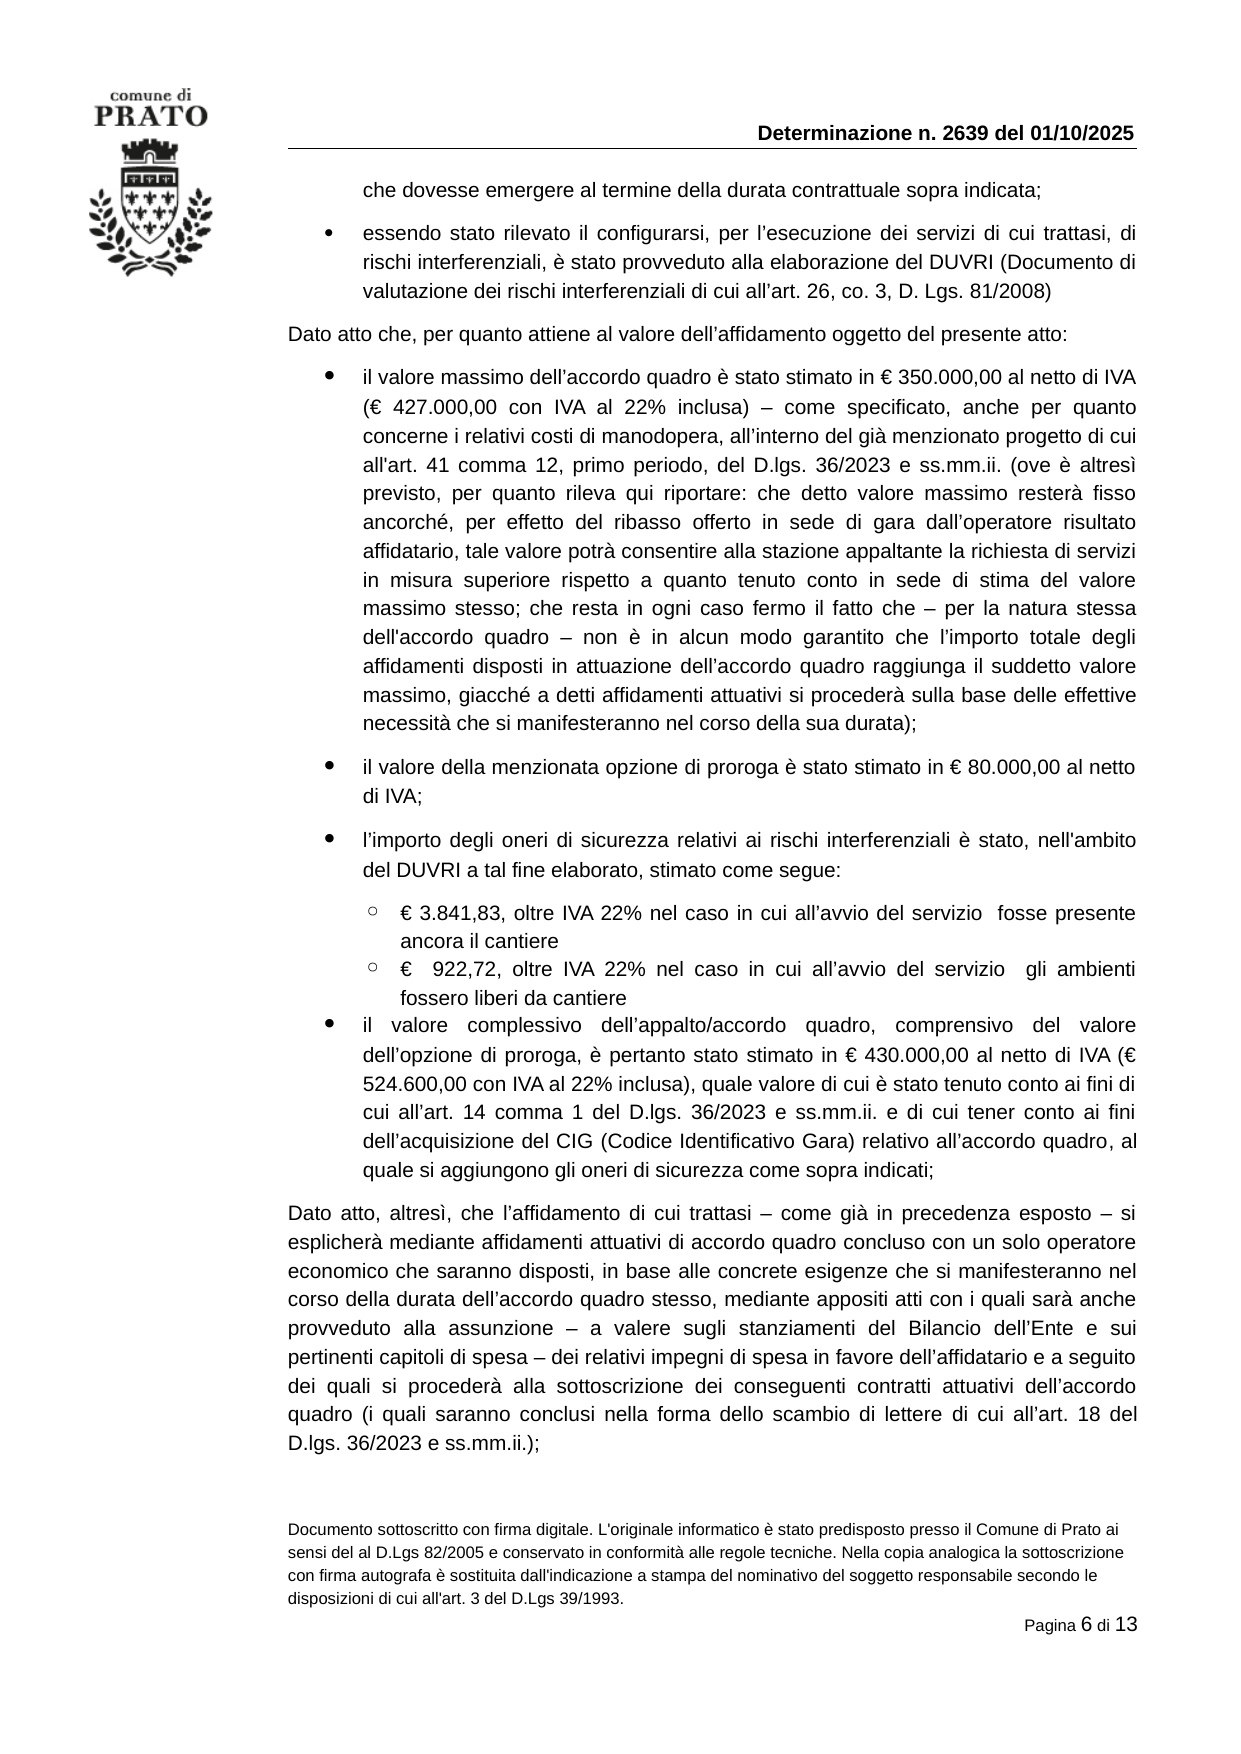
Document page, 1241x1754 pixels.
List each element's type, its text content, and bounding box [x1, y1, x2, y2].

text Dato atto, altresì, che l’affidamento di cui trattasi – come già in precedenza esposto – si esplicherà mediante affidamenti attuativi di accordo quadro concluso con un solo operatore economico che saranno disposti, in base alle concrete esigenze che si manifesteranno nel corso della durata dell’accordo quadro stesso, mediante appositi atti con i quali sarà anche provveduto alla assunzione – a valere sugli stanziamenti del Bilancio dell’Ente e sui pertinenti capitoli di spesa – dei relativi impegni di spesa in favore dell’affidatario e a seguito dei quali si procederà alla sottoscrizione dei conseguenti contratti attuativi dell’accordo quadro (i quali saranno conclusi nella forma dello scambio di lettere di cui all’art. 18 del D.lgs. 36/2023 e ss.mm.ii.); [288, 1201, 1137, 1455]
list che dovesse emergere al termine della durata contrattuale sopra indicata; [325, 177, 1137, 201]
list il valore complessivo dell’appalto/accordo quadro, comprensivo del valore dell’opzione di proroga, è pertanto stato stimato in € 430.000,00 al netto di IVA (€ 524.600,00 con IVA al 22% inclusa), quale valore di cui è stato tenuto conto ai fini di cui all’art. 14 comma 1 del D.lgs. 36/2023 e ss.mm.ii. e di cui tener conto ai fini dell’acquisizione del CIG (Codice Identificativo Gara) relativo all’accordo quadro, al quale si aggiungono gli oneri di sicurezza come sopra indicati; [325, 1013, 1137, 1182]
list essendo stato rilevato il configurarsi, per l’esecuzione dei servizi di cui trattasi, di rischi interferenziali, è stato provveduto alla elaborazione del DUVRI (Documento di valutazione dei rischi interferenziali di cui all’art. 26, co. 3, D. Lgs. 81/2008) [325, 221, 1137, 302]
list il valore della menzionata opzione di proroga è stato stimato in € 80.000,00 al netto di IVA; [325, 754, 1137, 808]
picture [88, 88, 215, 278]
list € 3.841,83, oltre IVA 22% nel caso in cui all’avvio del servizio fosse presente ancora il cantiere [363, 901, 1137, 953]
list € 922,72, oltre IVA 22% nel caso in cui all’avvio del servizio gli ambienti fossero liberi da cantiere [363, 957, 1137, 1009]
list il valore massimo dell’accordo quadro è stato stimato in € 350.000,00 al netto di IVA (€ 427.000,00 con IVA al 22% inclusa) – come specificato, anche per quanto concerne i relativi costi di manodopera, all’interno del già menzionato progetto di cui all'art. 41 comma 12, primo periodo, del D.lgs. 36/2023 e ss.mm.ii. (ove è altresì previsto, per quanto rileva qui riportare: che detto valore massimo resterà fisso ancorché, per effetto del ribasso offerto in sede di gara dall’operatore risultato affidatario, tale valore potrà consentire alla stazione appaltante la richiesta di servizi in misura superiore rispetto a quanto tenuto conto in sede di stima del valore massimo stesso; che resta in ogni caso fermo il fatto che – per la natura stessa dell'accordo quadro – non è in alcun modo garantito che l’importo totale degli affidamenti disposti in attuazione dell’accordo quadro raggiunga il suddetto valore massimo, giacché a detti affidamenti attuativi si procederà sulla base delle effettive necessità che si manifesteranno nel corso della sua durata); [325, 365, 1137, 735]
list l’importo degli oneri di sicurezza relativi ai rischi interferenziali è stato, nell'ambito del DUVRI a tal fine elaborato, stimato come segue: [325, 828, 1137, 881]
text Dato atto che, per quanto attiene al valore dell’affidamento oggetto del presente atto: [288, 322, 1137, 346]
